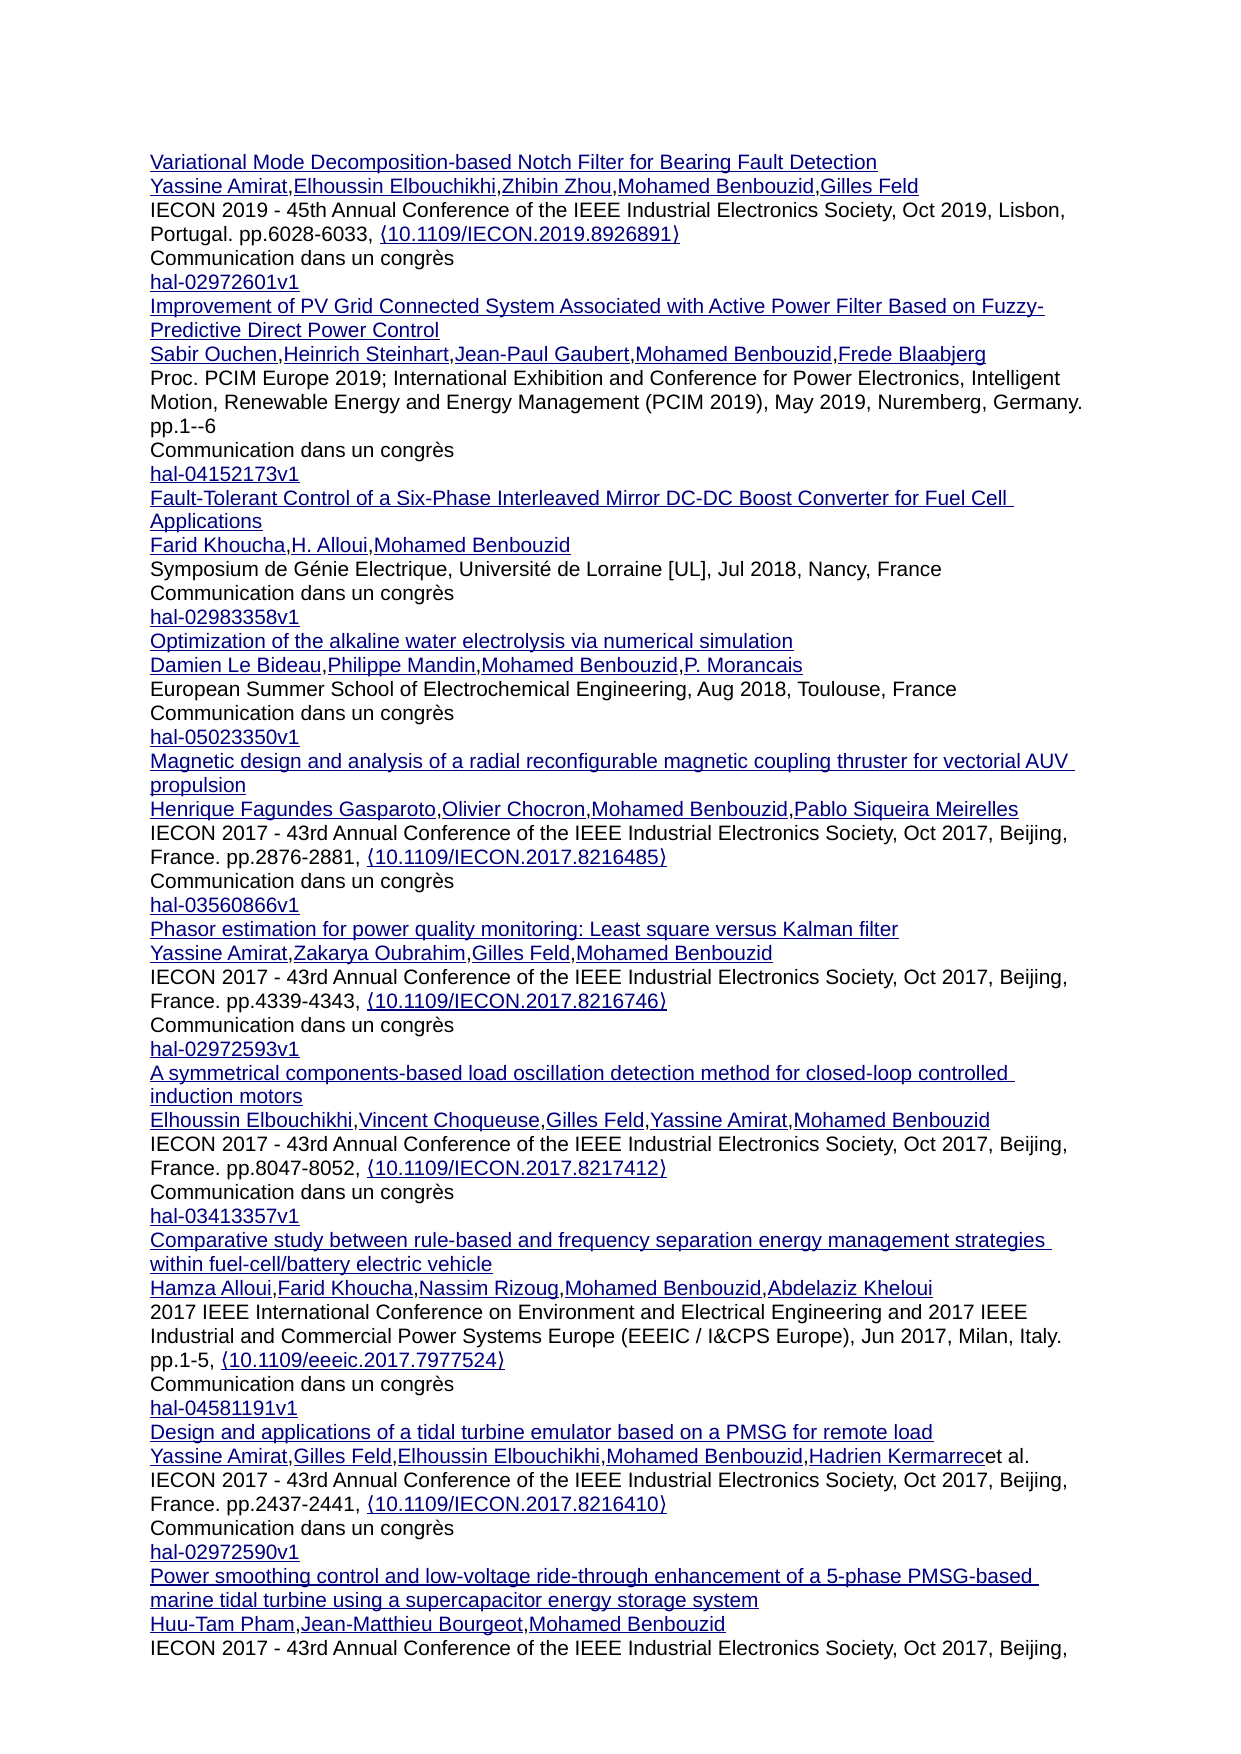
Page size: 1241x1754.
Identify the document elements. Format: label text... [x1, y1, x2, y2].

table_cell Improvement of PV Grid Connected System Associated with Active Power Filter Based on Fuzzy-Predictive Direct Power Control Sabir Ouchen,Heinrich Steinhart,Jean-Paul Gaubert,Mohamed Benbouzid,Frede Blaabjerg Proc. PCIM Europe 2019; International Exhibition and Conference for Power Electronics, Intelligent Motion, Renewable Energy and Energy Management (PCIM 2019), May 2019, Nuremberg, Germany. pp.1--6 Communication dans un congrès hal-04152173v1 [150, 294, 1090, 485]
table_cell Design and applications of a tidal turbine emulator based on a PMSG for remote load Yassine Amirat,Gilles Feld,Elhoussin Elbouchikhi,Mohamed Benbouzid,Hadrien Kermarrecet al. IECON 2017 - 43rd Annual Conference of the IEEE Industrial Electronics Society, Oct 2017, Beijing, France. pp.2437-2441, ⟨10.1109/IECON.2017.8216410⟩ Communication dans un congrès hal-02972590v1 [150, 1420, 1090, 1563]
table_cell Fault-Tolerant Control of a Six-Phase Interleaved Mirror DC-DC Boost Converter for Fuel Cell Applications Farid Khoucha,H. Alloui,Mohamed Benbouzid Symposium de Génie Electrique, Université de Lorraine [UL], Jul 2018, Nancy, France Communication dans un congrès hal-02983358v1 [150, 485, 1090, 629]
table_cell Optimization of the alkaline water electrolysis via numerical simulation Damien Le Bideau,Philippe Mandin,Mohamed Benbouzid,P. Morancais European Summer School of Electrochemical Engineering, Aug 2018, Toulouse, France Communication dans un congrès hal-05023350v1 [150, 629, 1090, 749]
table_cell Comparative study between rule-based and frequency separation energy management strategies within fuel-cell/battery electric vehicle Hamza Alloui,Farid Khoucha,Nassim Rizoug,Mohamed Benbouzid,Abdelaziz Kheloui 2017 IEEE International Conference on Environment and Electrical Engineering and 2017 IEEE Industrial and Commercial Power Systems Europe (EEEIC / I&CPS Europe), Jun 2017, Milan, Italy. pp.1-5, ⟨10.1109/eeeic.2017.7977524⟩ Communication dans un congrès hal-04581191v1 [150, 1228, 1090, 1420]
table_cell Variational Mode Decomposition-based Notch Filter for Bearing Fault Detection Yassine Amirat,Elhoussin Elbouchikhi,Zhibin Zhou,Mohamed Benbouzid,Gilles Feld IECON 2019 - 45th Annual Conference of the IEEE Industrial Electronics Society, Oct 2019, Lisbon, Portugal. pp.6028-6033, ⟨10.1109/IECON.2019.8926891⟩ Communication dans un congrès hal-02972601v1 [150, 150, 1090, 294]
table_cell A symmetrical components-based load oscillation detection method for closed-loop controlled induction motors Elhoussin Elbouchikhi,Vincent Choqueuse,Gilles Feld,Yassine Amirat,Mohamed Benbouzid IECON 2017 - 43rd Annual Conference of the IEEE Industrial Electronics Society, Oct 2017, Beijing, France. pp.8047-8052, ⟨10.1109/IECON.2017.8217412⟩ Communication dans un congrès hal-03413357v1 [150, 1060, 1090, 1228]
table_cell Power smoothing control and low-voltage ride-through enhancement of a 5-phase PMSG-based marine tidal turbine using a supercapacitor energy storage system Huu-Tam Pham,Jean-Matthieu Bourgeot,Mohamed Benbouzid IECON 2017 - 43rd Annual Conference of the IEEE Industrial Electronics Society, Oct 2017, Beijing, [150, 1564, 1090, 1659]
table_cell Phasor estimation for power quality monitoring: Least square versus Kalman filter Yassine Amirat,Zakarya Oubrahim,Gilles Feld,Mohamed Benbouzid IECON 2017 - 43rd Annual Conference of the IEEE Industrial Electronics Society, Oct 2017, Beijing, France. pp.4339-4343, ⟨10.1109/IECON.2017.8216746⟩ Communication dans un congrès hal-02972593v1 [150, 917, 1090, 1060]
table_cell Magnetic design and analysis of a radial reconfigurable magnetic coupling thruster for vectorial AUV propulsion Henrique Fagundes Gasparoto,Olivier Chocron,Mohamed Benbouzid,Pablo Siqueira Meirelles IECON 2017 - 43rd Annual Conference of the IEEE Industrial Electronics Society, Oct 2017, Beijing, France. pp.2876-2881, ⟨10.1109/IECON.2017.8216485⟩ Communication dans un congrès hal-03560866v1 [150, 749, 1090, 917]
